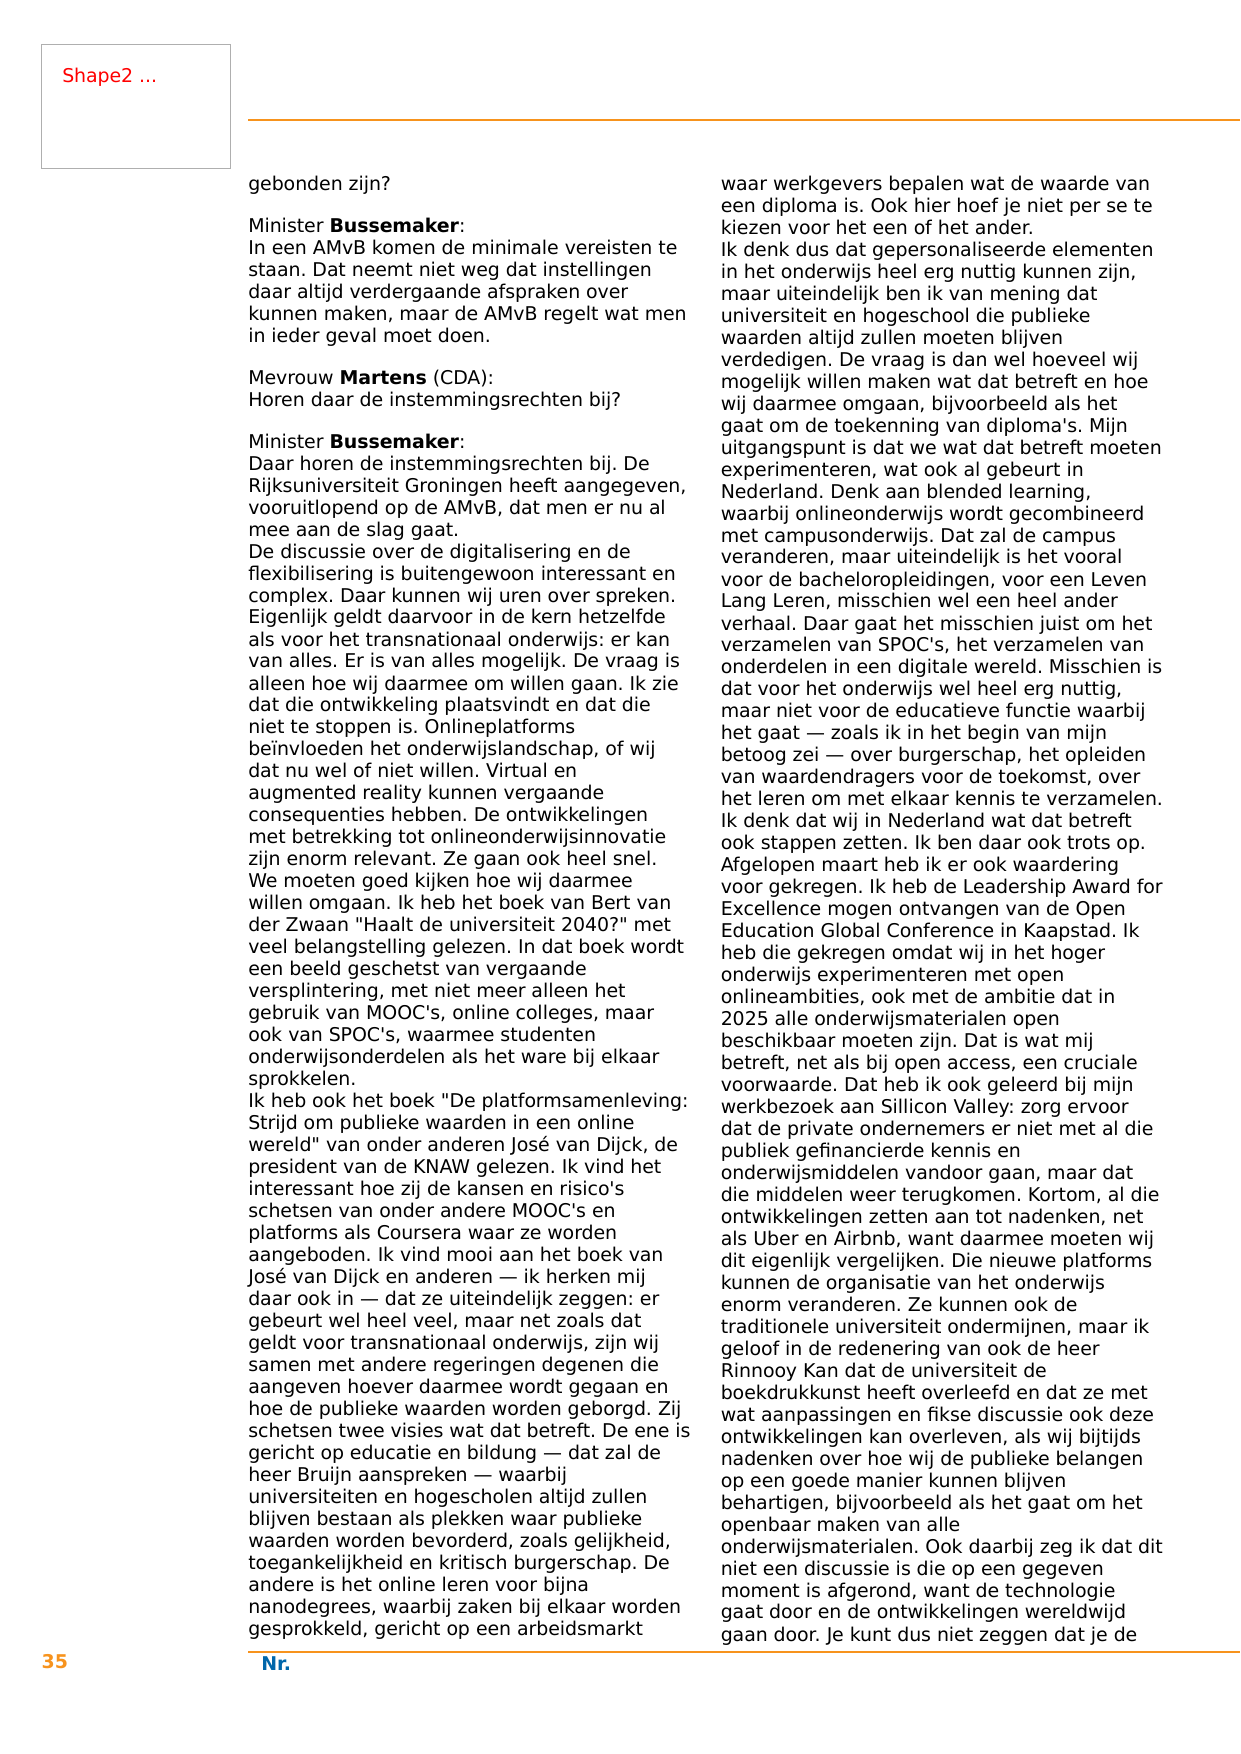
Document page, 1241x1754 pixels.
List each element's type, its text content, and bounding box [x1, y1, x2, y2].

text Afgelopen maart heb ik er ook waardering voor gekregen. Ik heb de Leadership Award for Excellence mogen ontvangen van de Open Education Global Conference in Kaapstad. Ik heb die gekregen omdat wij in het hoger onderwijs experimenteren met open onlineambities, ook met de ambitie dat in 2025 alle onderwijsmaterialen open beschikbaar moeten zijn. Dat is wat mij betreft, net als bij open access, een cruciale voorwaarde. Dat heb ik ook geleerd bij mijn werkbezoek aan Sillicon Valley: zorg ervoor dat de private ondernemers er niet met al die publiek gefinancierde kennis en onderwijsmiddelen vandoor gaan, maar dat die middelen weer terugkomen. Kortom, al die ontwikkelingen zetten aan tot nadenken, net als Uber en Airbnb, want daarmee moeten wij dit eigenlijk vergelijken. Die nieuwe platforms kunnen de organisatie van het onderwijs enorm veranderen. Ze kunnen ook de traditionele universiteit ondermijnen, maar ik geloof in de redenering van ook de heer Rinnooy Kan dat de universiteit de boekdrukkunst heeft overleefd en dat ze met wat aanpassingen en fikse discussie ook deze ontwikkelingen kan overleven, als wij bijtijds nadenken over hoe wij de publieke belangen op een goede manier kunnen blijven behartigen, bijvoorbeeld als het gaat om het openbaar maken van alle onderwijsmaterialen. Ook daarbij zeg ik dat dit niet een discussie is die op een gegeven moment is afgerond, want de technologie gaat door en de ontwikkelingen wereldwijd gaan door. Je kunt dus niet zeggen dat je de [721, 854, 1163, 1645]
text gebonden zijn? [248, 173, 691, 195]
text Ik heb ook het boek "De platformsamenleving: Strijd om publieke waarden in een online wereld" van onder anderen José van Dijck, de president van de KNAW gelezen. Ik vind het interessant hoe zij de kansen en risico's schetsen van onder andere MOOC's en platforms als Coursera waar ze worden aangeboden. Ik vind mooi aan het boek van José van Dijck en anderen — ik herken mij daar ook in — dat ze uiteindelijk zeggen: er gebeurt wel heel veel, maar net zoals dat geldt voor transnationaal onderwijs, zijn wij samen met andere regeringen degenen die aangeven hoever daarmee wordt gegaan en hoe de publieke waarden worden geborgd. Zij schetsen twee visies wat dat betreft. De ene is gericht op educatie en bildung — dat zal de heer Bruijn aanspreken — waarbij universiteiten en hogescholen altijd zullen blijven bestaan als plekken waar publieke waarden worden bevorderd, zoals gelijkheid, toegankelijkheid en kritisch burgerschap. De andere is het online leren voor bijna nanodegrees, waarbij zaken bij elkaar worden gesprokkeld, gericht op een arbeidsmarkt [248, 1090, 691, 1639]
text De discussie over de digitalisering en de flexibilisering is buitengewoon interessant en complex. Daar kunnen wij uren over spreken. Eigenlijk geldt daarvoor in de kern hetzelfde als voor het transnationaal onderwijs: er kan van alles. Er is van alles mogelijk. De vraag is alleen hoe wij daarmee om willen gaan. Ik zie dat die ontwikkeling plaatsvindt en dat die niet te stoppen is. Onlineplatforms beïnvloeden het onderwijslandschap, of wij dat nu wel of niet willen. Virtual en augmented reality kunnen vergaande consequenties hebben. De ontwikkelingen met betrekking tot onlineonderwijsinnovatie zijn enorm relevant. Ze gaan ook heel snel. We moeten goed kijken hoe wij daarmee willen omgaan. Ik heb het boek van Bert van der Zwaan "Haalt de universiteit 2040?" met veel belangstelling gelezen. In dat boek wordt een beeld geschetst van vergaande versplintering, met niet meer alleen het gebruik van MOOC's, online colleges, maar ook van SPOC's, waarmee studenten onderwijsonderdelen als het ware bij elkaar sprokkelen. [248, 541, 691, 1090]
text waar werkgevers bepalen wat de waarde van een diploma is. Ook hier hoef je niet per se te kiezen voor het een of het ander. [721, 173, 1163, 239]
text Mevrouw Martens (CDA): [248, 367, 691, 389]
text Horen daar de instemmingsrechten bij? [248, 389, 691, 411]
text Minister Bussemaker: [248, 215, 691, 237]
text Ik denk dus dat gepersonaliseerde elementen in het onderwijs heel erg nuttig kunnen zijn, maar uiteindelijk ben ik van mening dat universiteit en hogeschool die publieke waarden altijd zullen moeten blijven verdedigen. De vraag is dan wel hoeveel wij mogelijk willen maken wat dat betreft en hoe wij daarmee omgaan, bijvoorbeeld als het gaat om de toekenning van diploma's. Mijn uitgangspunt is dat we wat dat betreft moeten experimenteren, wat ook al gebeurt in Nederland. Denk aan blended learning, waarbij onlineonderwijs wordt gecombineerd met campusonderwijs. Dat zal de campus veranderen, maar uiteindelijk is het vooral voor de bacheloropleidingen, voor een Leven Lang Leren, misschien wel een heel ander verhaal. Daar gaat het misschien juist om het verzamelen van SPOC's, het verzamelen van onderdelen in een digitale wereld. Misschien is dat voor het onderwijs wel heel erg nuttig, maar niet voor de educatieve functie waarbij het gaat — zoals ik in het begin van mijn betoog zei — over burgerschap, het opleiden van waardendragers voor de toekomst, over het leren om met elkaar kennis te verzamelen. Ik denk dat wij in Nederland wat dat betreft ook stappen zetten. Ik ben daar ook trots op. [721, 239, 1163, 854]
text Daar horen de instemmingsrechten bij. De Rijksuniversiteit Groningen heeft aangegeven, vooruitlopend op de AMvB, dat men er nu al mee aan de slag gaat. [248, 453, 691, 541]
text Minister Bussemaker: [248, 431, 691, 453]
text In een AMvB komen de minimale vereisten te staan. Dat neemt niet weg dat instellingen daar altijd verdergaande afspraken over kunnen maken, maar de AMvB regelt wat men in ieder geval moet doen. [248, 237, 691, 347]
